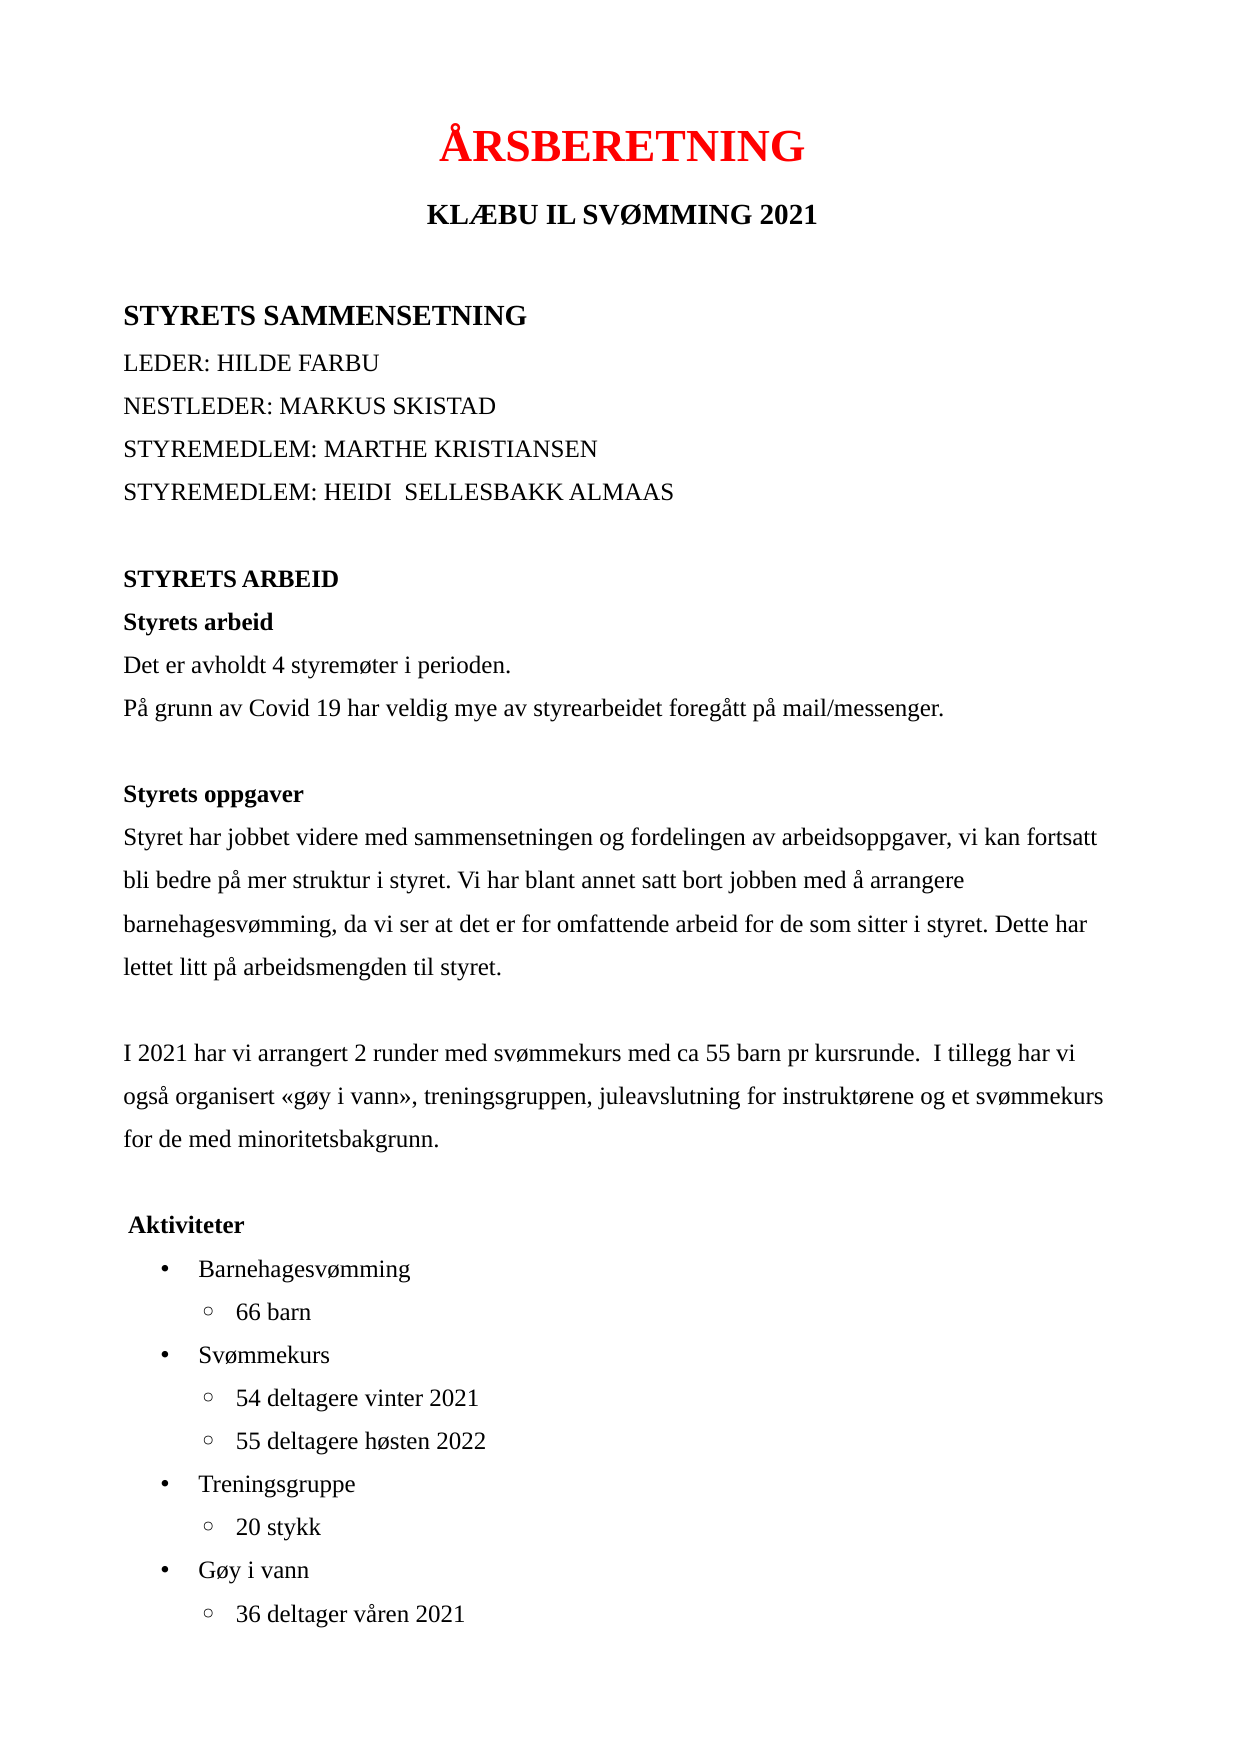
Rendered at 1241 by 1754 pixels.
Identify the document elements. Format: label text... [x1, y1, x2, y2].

text STYRETS ARBEID [123, 564, 1121, 592]
list Svømmekurs [161, 1340, 1121, 1369]
text KLÆBU IL SVØMMING 2021 [123, 197, 1121, 231]
list Treningsgruppe [161, 1469, 1121, 1498]
text På grunn av Covid 19 har veldig mye av styrearbeidet foregått på mail/messenger. [123, 693, 1121, 722]
text Styrets arbeid [123, 607, 1121, 636]
list 55 deltagere høsten 2022 [198, 1426, 1121, 1455]
text Styret har jobbet videre med sammensetningen og fordelingen av arbeidsoppgaver, vi kan fortsatt bli bedre på mer struktur i styret. Vi har blant annet satt bort jobben med å arrangere barnehagesvømming, da vi ser at det er for omfattende arbeid for de som sitter i styret. Dette har lettet litt på arbeidsmengden til styret. [123, 822, 1121, 981]
text NESTLEDER: MARKUS SKISTAD [123, 391, 1121, 420]
text STYRETS SAMMENSETNING [123, 298, 1121, 331]
text ÅRSBERETNING [123, 118, 1121, 171]
list 66 barn [198, 1297, 1121, 1326]
text Aktiviteter [123, 1211, 1121, 1239]
list 54 deltagere vinter 2021 [198, 1383, 1121, 1412]
text LEDER: HILDE FARBU [123, 348, 1121, 377]
list 20 stykk [198, 1512, 1121, 1541]
list Gøy i vann [161, 1556, 1121, 1584]
text STYREMEDLEM: MARTHE KRISTIANSEN [123, 434, 1121, 463]
text Styrets oppgaver [123, 779, 1121, 808]
list Barnehagesvømming [161, 1254, 1121, 1282]
text Det er avholdt 4 styremøter i perioden. [123, 650, 1121, 679]
text STYREMEDLEM: HEIDI SELLESBAKK ALMAAS [123, 477, 1121, 506]
list 36 deltager våren 2021 [198, 1599, 1121, 1627]
text I 2021 har vi arrangert 2 runder med svømmekurs med ca 55 barn pr kursrunde. I tillegg har vi også organisert «gøy i vann», treningsgruppen, juleavslutning for instruktørene og et svømmekurs for de med minoritetsbakgrunn. [123, 1038, 1121, 1153]
